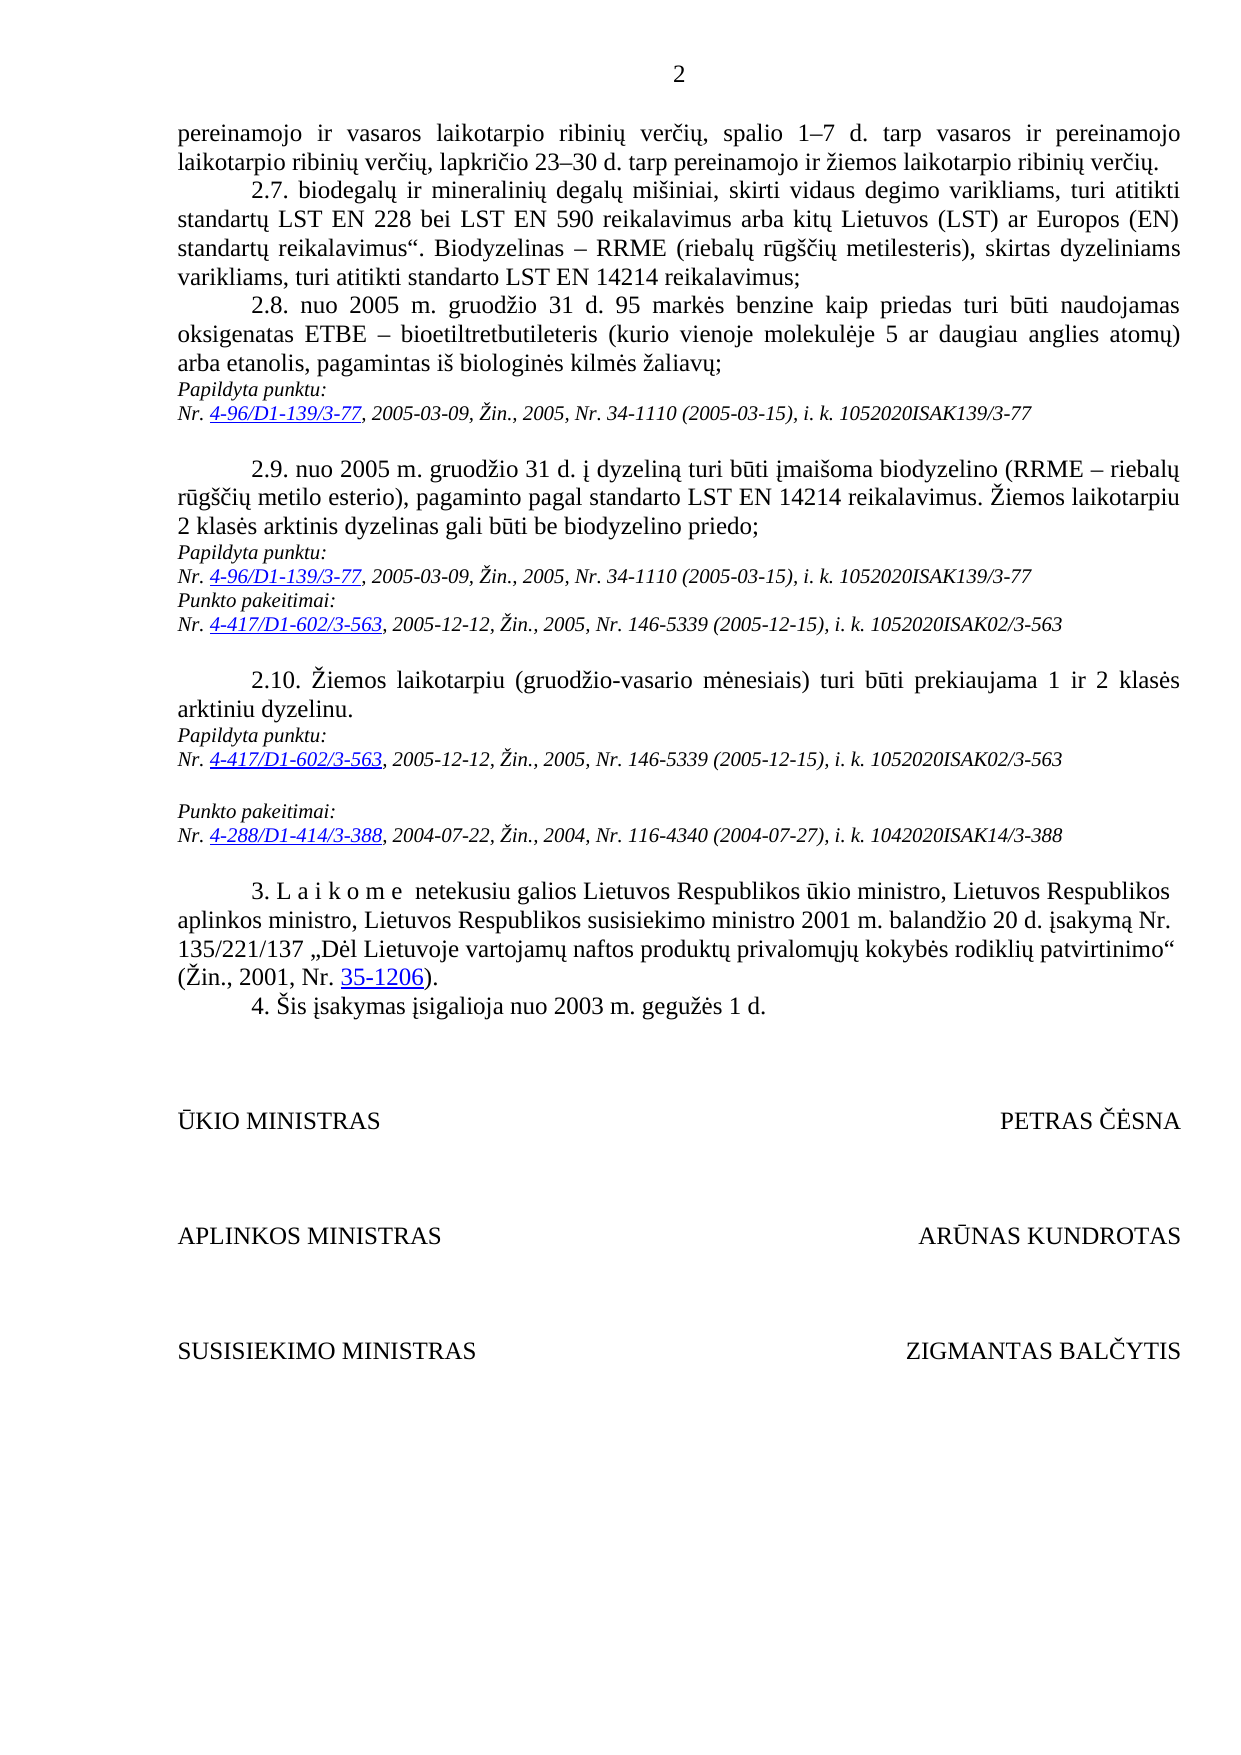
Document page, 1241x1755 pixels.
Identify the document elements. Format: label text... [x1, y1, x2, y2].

text Nr. 4-96/D1-139/3-77, 2005-03-09, Žin., 2005, Nr. 34-1110 (2005-03-15), i. k. 1052020ISAK139/3-77 [177, 401, 1181, 425]
text SUSISIEKIMO MINISTRAS ZIGMANTAS BALČYTIS [177, 1336, 1181, 1365]
text Nr. 4-417/D1-602/3-563, 2005-12-12, Žin., 2005, Nr. 146-5339 (2005-12-15), i. k. 1052020ISAK02/3-563 [177, 612, 1181, 636]
text Punkto pakeitimai: [177, 799, 1181, 823]
text pereinamojo ir vasaros laikotarpio ribinių verčių, spalio 1–7 d. tarp vasaros ir pereinamojo laikotarpio ribinių verčių, lapkričio 23–30 d. tarp pereinamojo ir žiemos laikotarpio ribinių verčių. [177, 118, 1181, 176]
text Papildyta punktu: [177, 722, 1181, 747]
text Nr. 4-96/D1-139/3-77, 2005-03-09, Žin., 2005, Nr. 34-1110 (2005-03-15), i. k. 1052020ISAK139/3-77 [177, 564, 1181, 588]
text 2.7. biodegalų ir mineralinių degalų mišiniai, skirti vidaus degimo varikliams, turi atitikti standartų LST EN 228 bei LST EN 590 reikalavimus arba kitų Lietuvos (LST) ar Europos (EN) standartų reikalavimus“. Biodyzelinas – RRME (riebalų rūgščių metilesteris), skirtas dyzeliniams varikliams, turi atitikti standarto LST EN 14214 reikalavimus; [177, 176, 1181, 291]
text Punkto pakeitimai: [177, 588, 1181, 612]
text Nr. 4-417/D1-602/3-563, 2005-12-12, Žin., 2005, Nr. 146-5339 (2005-12-15), i. k. 1052020ISAK02/3-563 [177, 747, 1181, 771]
text APLINKOS MINISTRAS ARŪNAS KUNDROTAS [177, 1221, 1181, 1250]
text 2.9. nuo 2005 m. gruodžio 31 d. į dyzeliną turi būti įmaišoma biodyzelino (RRME – riebalų rūgščių metilo esterio), pagaminto pagal standarto LST EN 14214 reikalavimus. Žiemos laikotarpiu 2 klasės arktinis dyzelinas gali būti be biodyzelino priedo; [177, 454, 1181, 540]
text Papildyta punktu: [177, 540, 1181, 564]
text Papildyta punktu: [177, 377, 1181, 401]
text ŪKIO MINISTRAS PETRAS ČĖSNA [177, 1106, 1181, 1135]
text Nr. 4-288/D1-414/3-388, 2004-07-22, Žin., 2004, Nr. 116-4340 (2004-07-27), i. k. 1042020ISAK14/3-388 [177, 823, 1181, 847]
text 4. Šis įsakymas įsigalioja nuo 2003 m. gegužės 1 d. [177, 991, 1181, 1020]
text 2.8. nuo 2005 m. gruodžio 31 d. 95 markės benzine kaip priedas turi būti naudojamas oksigenatas ETBE – bioetiltretbutileteris (kurio vienoje molekulėje 5 ar daugiau anglies atomų) arba etanolis, pagamintas iš biologinės kilmės žaliavų; [177, 291, 1181, 377]
text 2.10. Žiemos laikotarpiu (gruodžio-vasario mėnesiais) turi būti prekiaujama 1 ir 2 klasės arktiniu dyzelinu. [177, 665, 1181, 722]
text 3. Laikome netekusiu galios Lietuvos Respublikos ūkio ministro, Lietuvos Respublikos aplinkos ministro, Lietuvos Respublikos susisiekimo ministro 2001 m. balandžio 20 d. įsakymą Nr. 135/221/137 „Dėl Lietuvoje vartojamų naftos produktų privalomųjų kokybės rodiklių patvirtinimo“ (Žin., 2001, Nr. 35-1206). [177, 876, 1181, 991]
